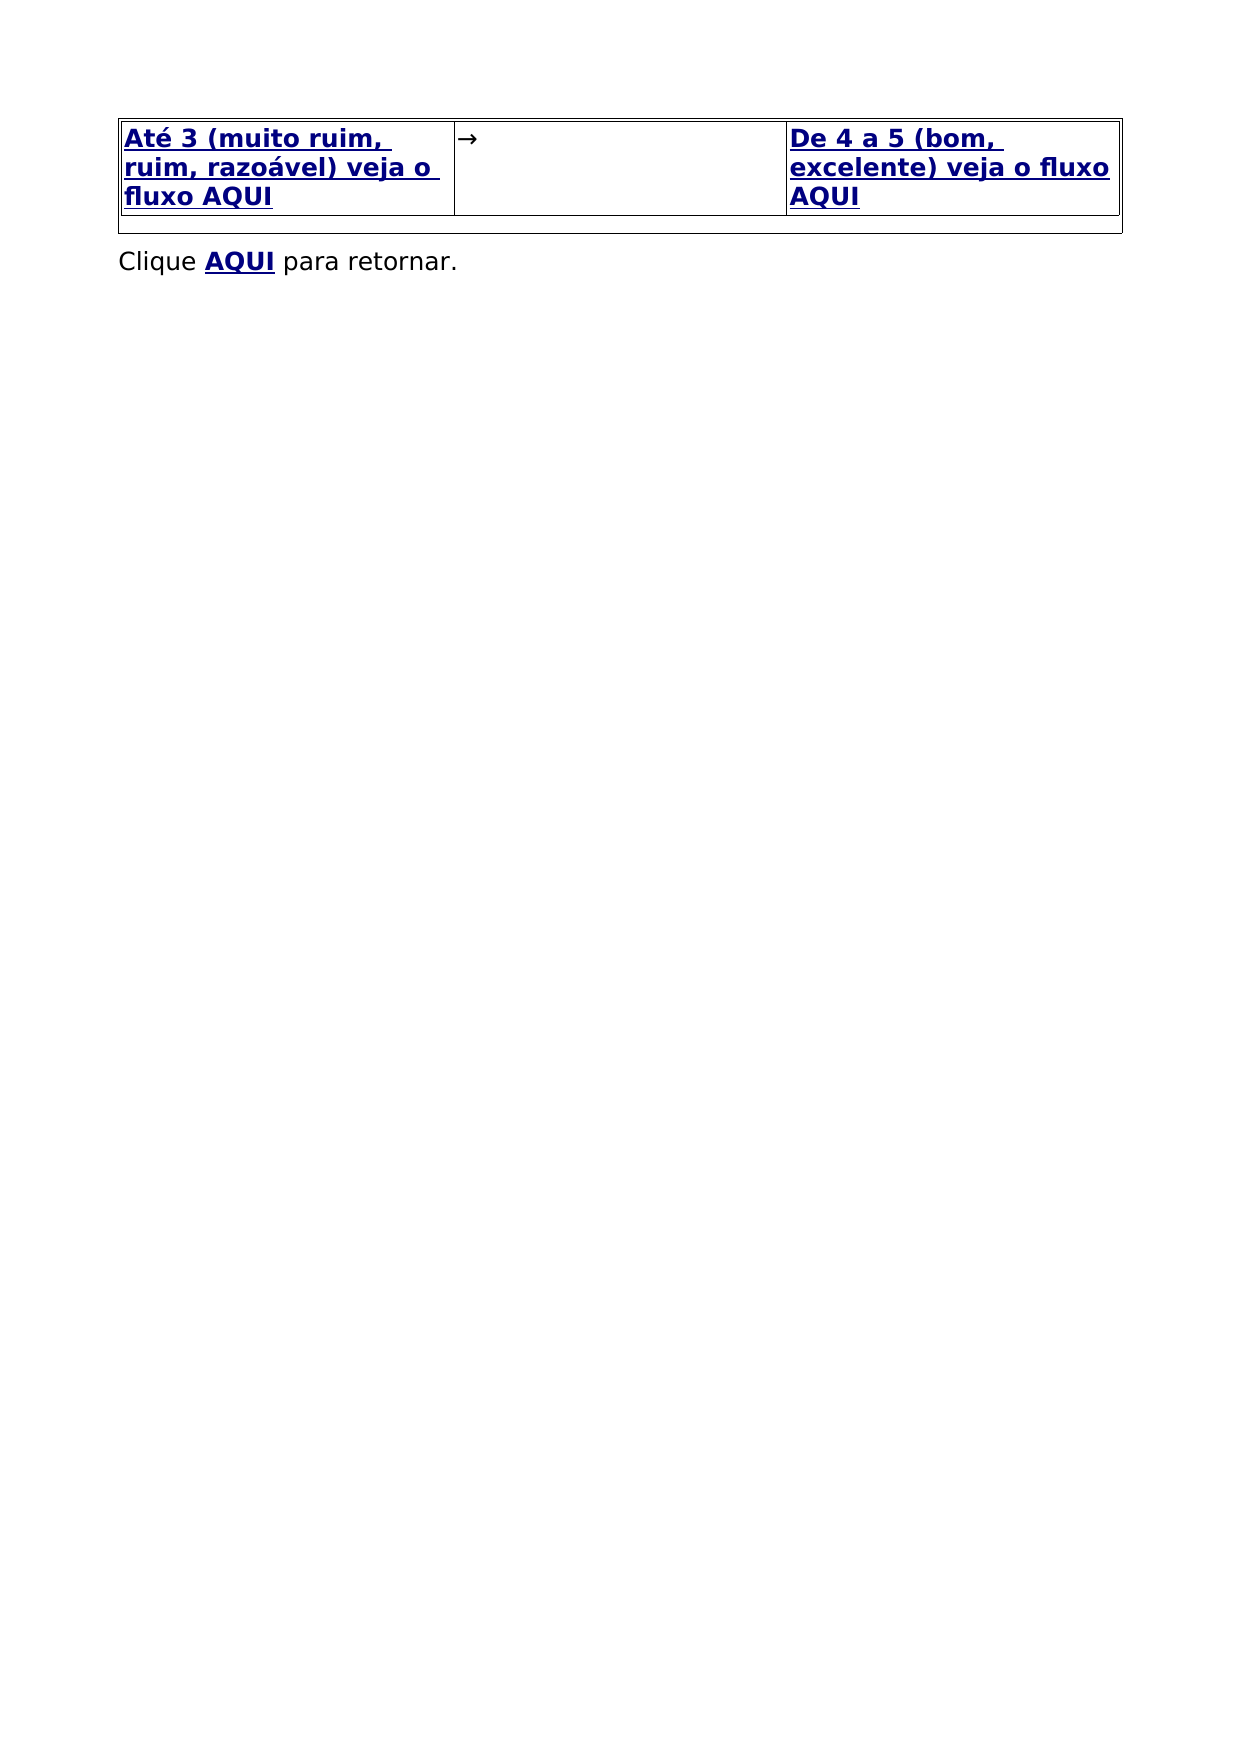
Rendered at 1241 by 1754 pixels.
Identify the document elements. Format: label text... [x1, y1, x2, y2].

text Clique AQUI para retornar. [118, 247, 1122, 306]
table_header [119, 119, 1122, 232]
table_header Até 3 (muito ruim, ruim, razoável) veja o fluxo AQUI [122, 122, 454, 214]
table_header De 4 a 5 (bom, excelente) veja o fluxo AQUI [787, 122, 1119, 214]
table_header → [455, 122, 786, 214]
